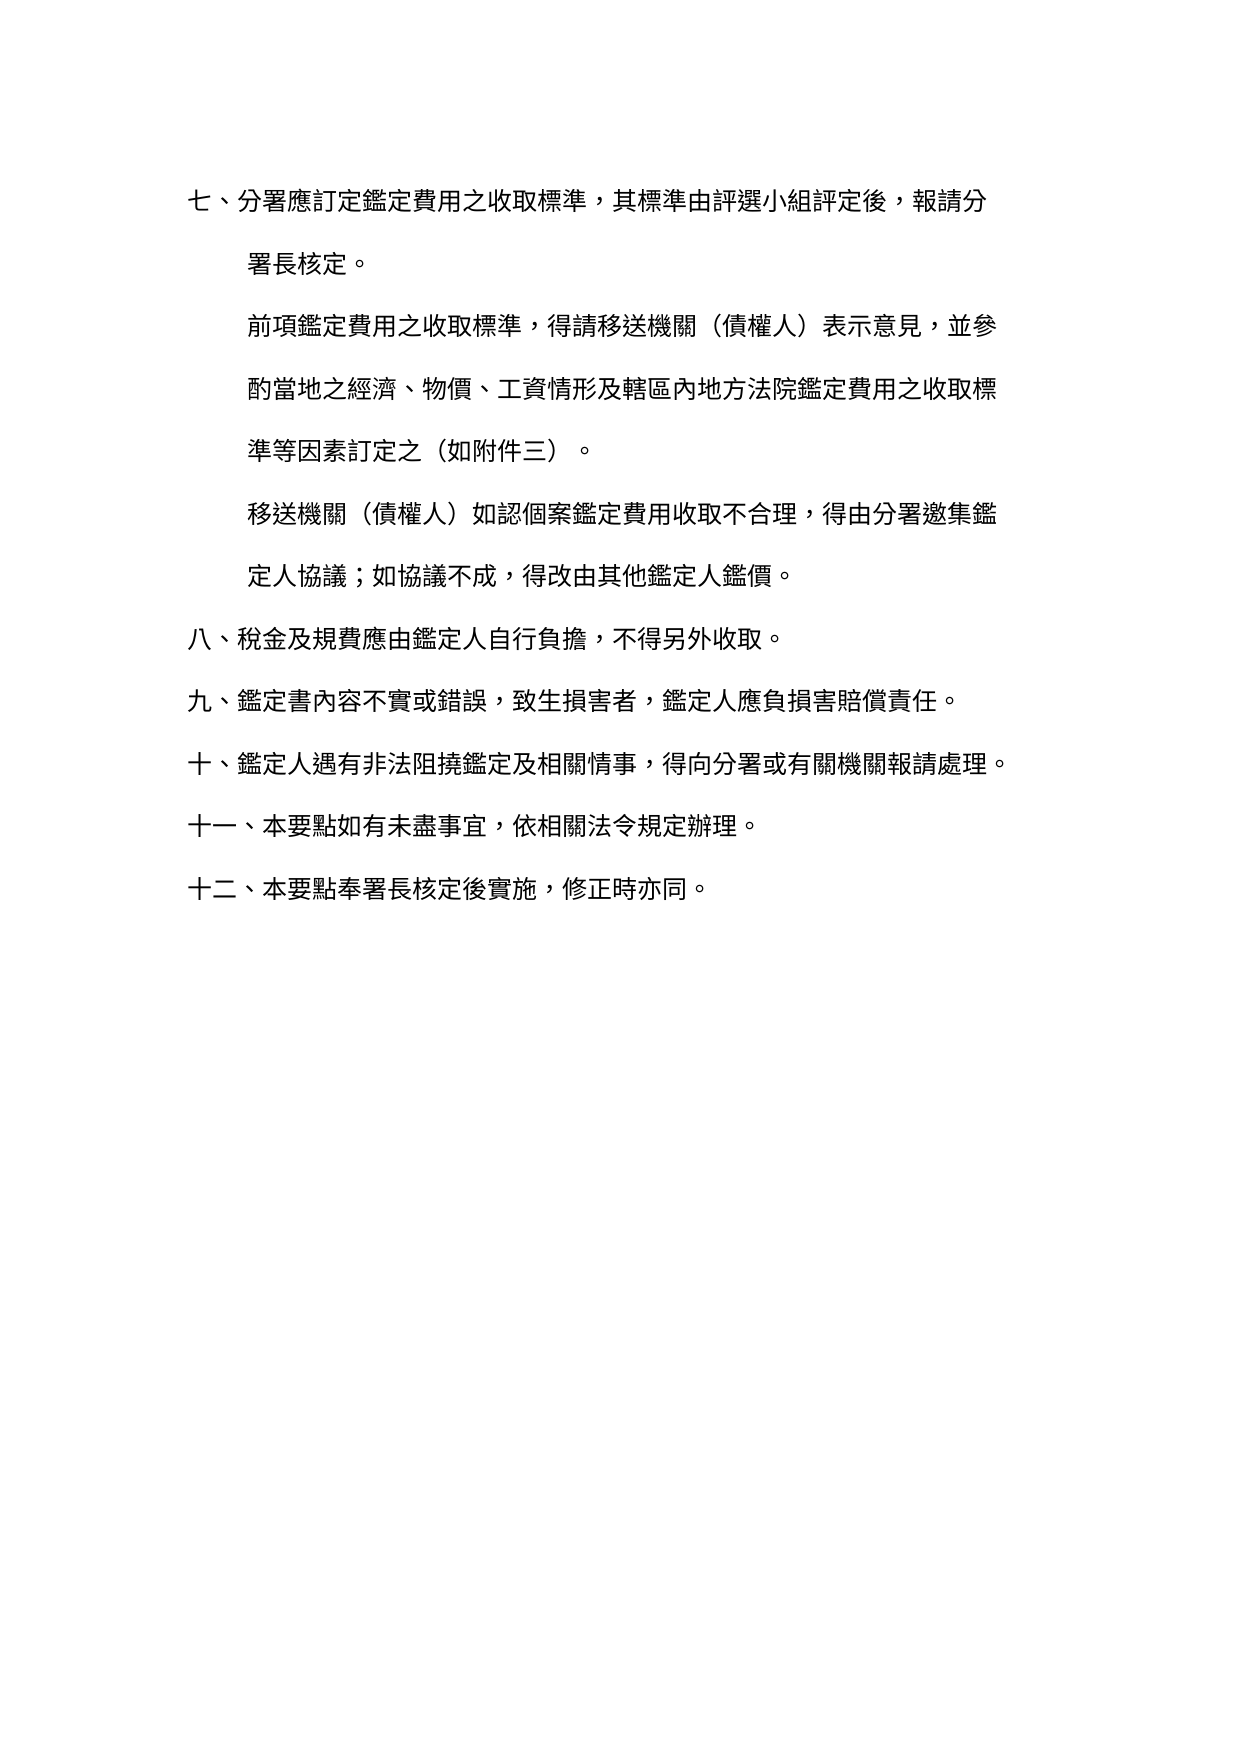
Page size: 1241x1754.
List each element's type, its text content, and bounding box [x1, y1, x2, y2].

text 九、鑑定書內容不實或錯誤，致生損害者，鑑定人應負損害賠償責任。 [187, 658, 1053, 721]
text 八、稅金及規費應由鑑定人自行負擔，不得另外收取。 [187, 596, 1053, 658]
text 十一、本要點如有未盡事宜，依相關法令規定辦理。 [187, 783, 1053, 846]
text 定人協議；如協議不成，得改由其他鑑定人鑑價。 [187, 533, 1053, 596]
text 十二、本要點奉署長核定後實施，修正時亦同。 [187, 846, 1053, 908]
text 準等因素訂定之（如附件三）。 [187, 408, 1053, 471]
text 七、分署應訂定鑑定費用之收取標準，其標準由評選小組評定後，報請分 [187, 158, 1053, 221]
text 移送機關（債權人）如認個案鑑定費用收取不合理，得由分署邀集鑑 [187, 471, 1053, 533]
text 前項鑑定費用之收取標準，得請移送機關（債權人）表示意見，並參 [187, 283, 1053, 346]
text 酌當地之經濟、物價、工資情形及轄區內地方法院鑑定費用之收取標 [187, 346, 1053, 408]
text 署長核定。 [187, 221, 1053, 283]
text 十、鑑定人遇有非法阻撓鑑定及相關情事，得向分署或有關機關報請處理。 [187, 721, 1053, 783]
